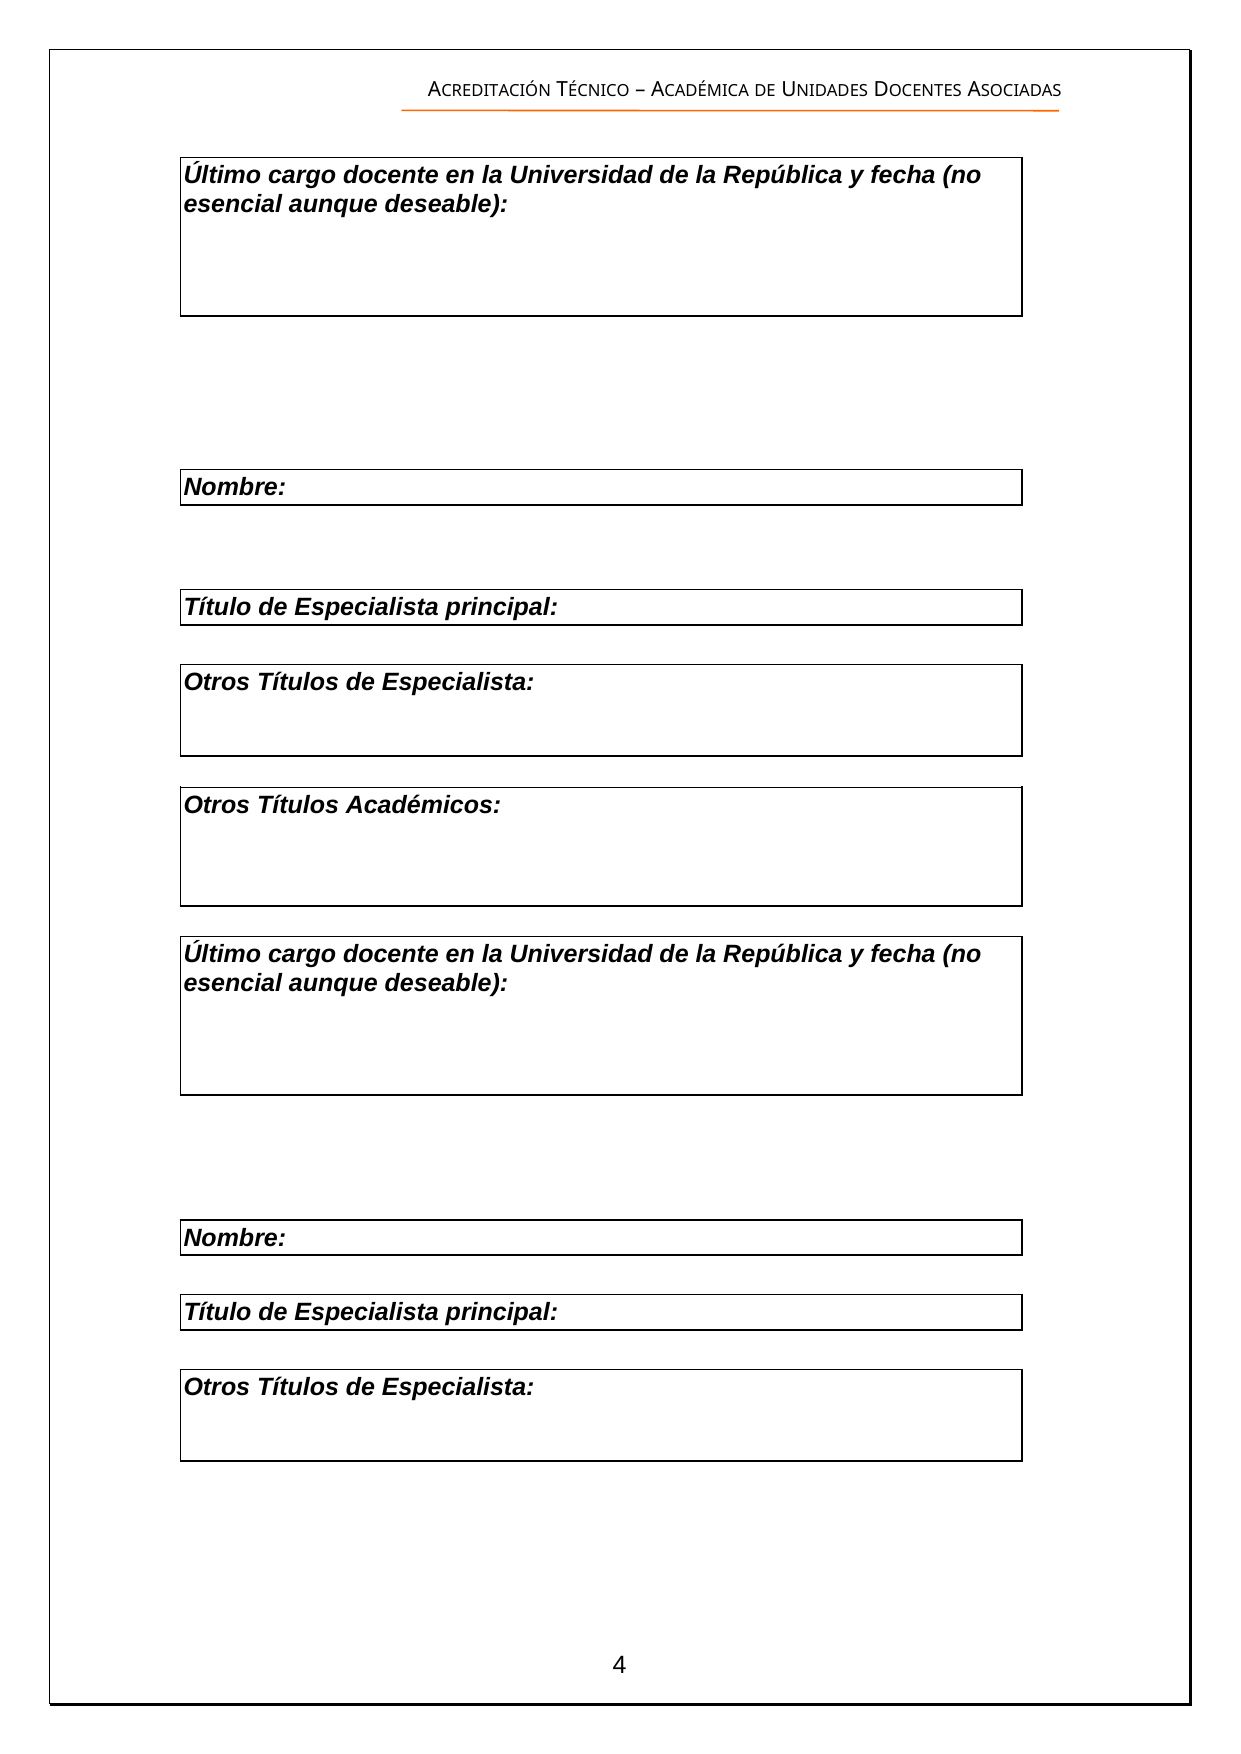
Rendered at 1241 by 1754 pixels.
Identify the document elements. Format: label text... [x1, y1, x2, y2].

text Título de Especialista principal: [183, 1297, 1019, 1326]
text Último cargo docente en la Universidad de la República y fecha (no esencial aunque deseable): [183, 160, 1019, 218]
text Otros Títulos de Especialista: [183, 667, 1019, 696]
text Nombre: [183, 472, 1019, 501]
text Último cargo docente en la Universidad de la República y fecha (no esencial aunque deseable): [183, 939, 1019, 997]
text Título de Especialista principal: [183, 592, 1019, 621]
text Otros Títulos de Especialista: [183, 1372, 1019, 1401]
text Otros Títulos Académicos: [183, 790, 1019, 819]
text Nombre: [183, 1222, 1019, 1251]
